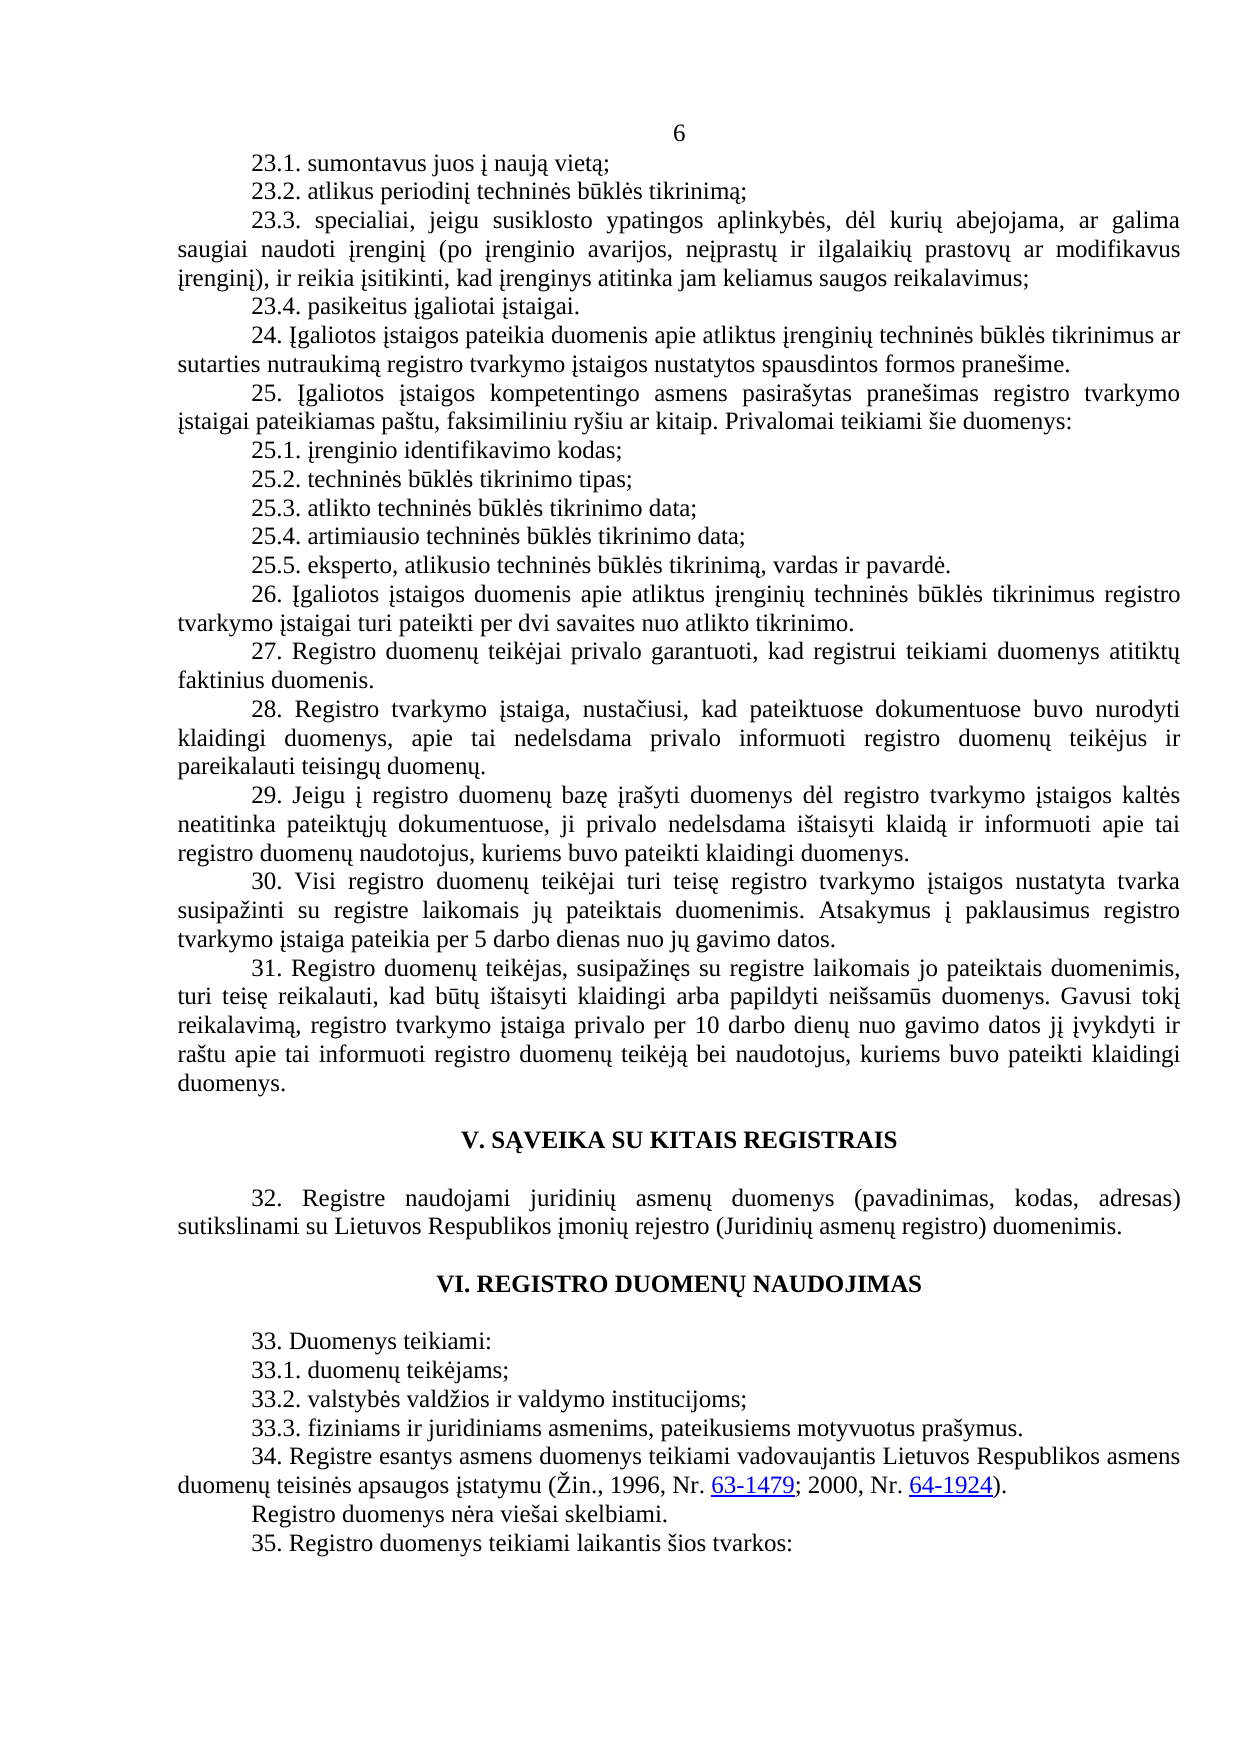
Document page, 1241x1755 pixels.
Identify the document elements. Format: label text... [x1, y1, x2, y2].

text V. SĄVEIKA SU KITAIS REGISTRAIS [177, 1125, 1181, 1154]
text 34. Registre esantys asmens duomenys teikiami vadovaujantis Lietuvos Respublikos asmens duomenų teisinės apsaugos įstatymu (Žin., 1996, Nr. 63-1479; 2000, Nr. 64-1924). [177, 1441, 1181, 1499]
text VI. REGISTRO DUOMENŲ NAUDOJIMAS [177, 1269, 1181, 1298]
text 33. Duomenys teikiami: [177, 1326, 1181, 1355]
text 25.1. įrenginio identifikavimo kodas; [177, 435, 1181, 464]
text 25.5. eksperto, atlikusio techninės būklės tikrinimą, vardas ir pavardė. [177, 550, 1181, 579]
text 33.3. fiziniams ir juridiniams asmenims, pateikusiems motyvuotus prašymus. [177, 1413, 1181, 1441]
text 23.3. specialiai, jeigu susiklosto ypatingos aplinkybės, dėl kurių abejojama, ar galima saugiai naudoti įrenginį (po įrenginio avarijos, neįprastų ir ilgalaikių prastovų ar modifikavus įrenginį), ir reikia įsitikinti, kad įrenginys atitinka jam keliamus saugos reikalavimus; [177, 205, 1181, 291]
text 33.2. valstybės valdžios ir valdymo institucijoms; [177, 1384, 1181, 1413]
text 27. Registro duomenų teikėjai privalo garantuoti, kad registrui teikiami duomenys atitiktų faktinius duomenis. [177, 636, 1181, 694]
text 23.2. atlikus periodinį techninės būklės tikrinimą; [177, 176, 1181, 205]
text 33.1. duomenų teikėjams; [177, 1355, 1181, 1384]
text Registro duomenys nėra viešai skelbiami. [177, 1499, 1181, 1528]
text 32. Registre naudojami juridinių asmenų duomenys (pavadinimas, kodas, adresas) sutikslinami su Lietuvos Respublikos įmonių rejestro (Juridinių asmenų registro) duomenimis. [177, 1183, 1181, 1240]
text 26. Įgaliotos įstaigos duomenis apie atliktus įrenginių techninės būklės tikrinimus registro tvarkymo įstaigai turi pateikti per dvi savaites nuo atlikto tikrinimo. [177, 579, 1181, 636]
text 25.2. techninės būklės tikrinimo tipas; [177, 464, 1181, 493]
text 31. Registro duomenų teikėjas, susipažinęs su registre laikomais jo pateiktais duomenimis, turi teisę reikalauti, kad būtų ištaisyti klaidingi arba papildyti neišsamūs duomenys. Gavusi tokį reikalavimą, registro tvarkymo įstaiga privalo per 10 darbo dienų nuo gavimo datos jį įvykdyti ir raštu apie tai informuoti registro duomenų teikėją bei naudotojus, kuriems buvo pateikti klaidingi duomenys. [177, 953, 1181, 1096]
text 24. Įgaliotos įstaigos pateikia duomenis apie atliktus įrenginių techninės būklės tikrinimus ar sutarties nutraukimą registro tvarkymo įstaigos nustatytos spausdintos formos pranešime. [177, 320, 1181, 378]
text 29. Jeigu į registro duomenų bazę įrašyti duomenys dėl registro tvarkymo įstaigos kaltės neatitinka pateiktųjų dokumentuose, ji privalo nedelsdama ištaisyti klaidą ir informuoti apie tai registro duomenų naudotojus, kuriems buvo pateikti klaidingi duomenys. [177, 780, 1181, 866]
text 23.4. pasikeitus įgaliotai įstaigai. [177, 291, 1181, 320]
text 23.1. sumontavus juos į naują vietą; [177, 148, 1181, 176]
text 25.3. atlikto techninės būklės tikrinimo data; [177, 493, 1181, 521]
text 25. Įgaliotos įstaigos kompetentingo asmens pasirašytas pranešimas registro tvarkymo įstaigai pateikiamas paštu, faksimiliniu ryšiu ar kitaip. Privalomai teikiami šie duomenys: [177, 378, 1181, 435]
text 25.4. artimiausio techninės būklės tikrinimo data; [177, 521, 1181, 550]
text 35. Registro duomenys teikiami laikantis šios tvarkos: [177, 1528, 1181, 1556]
text 30. Visi registro duomenų teikėjai turi teisę registro tvarkymo įstaigos nustatyta tvarka susipažinti su registre laikomais jų pateiktais duomenimis. Atsakymus į paklausimus registro tvarkymo įstaiga pateikia per 5 darbo dienas nuo jų gavimo datos. [177, 866, 1181, 953]
text 28. Registro tvarkymo įstaiga, nustačiusi, kad pateiktuose dokumentuose buvo nurodyti klaidingi duomenys, apie tai nedelsdama privalo informuoti registro duomenų teikėjus ir pareikalauti teisingų duomenų. [177, 694, 1181, 780]
